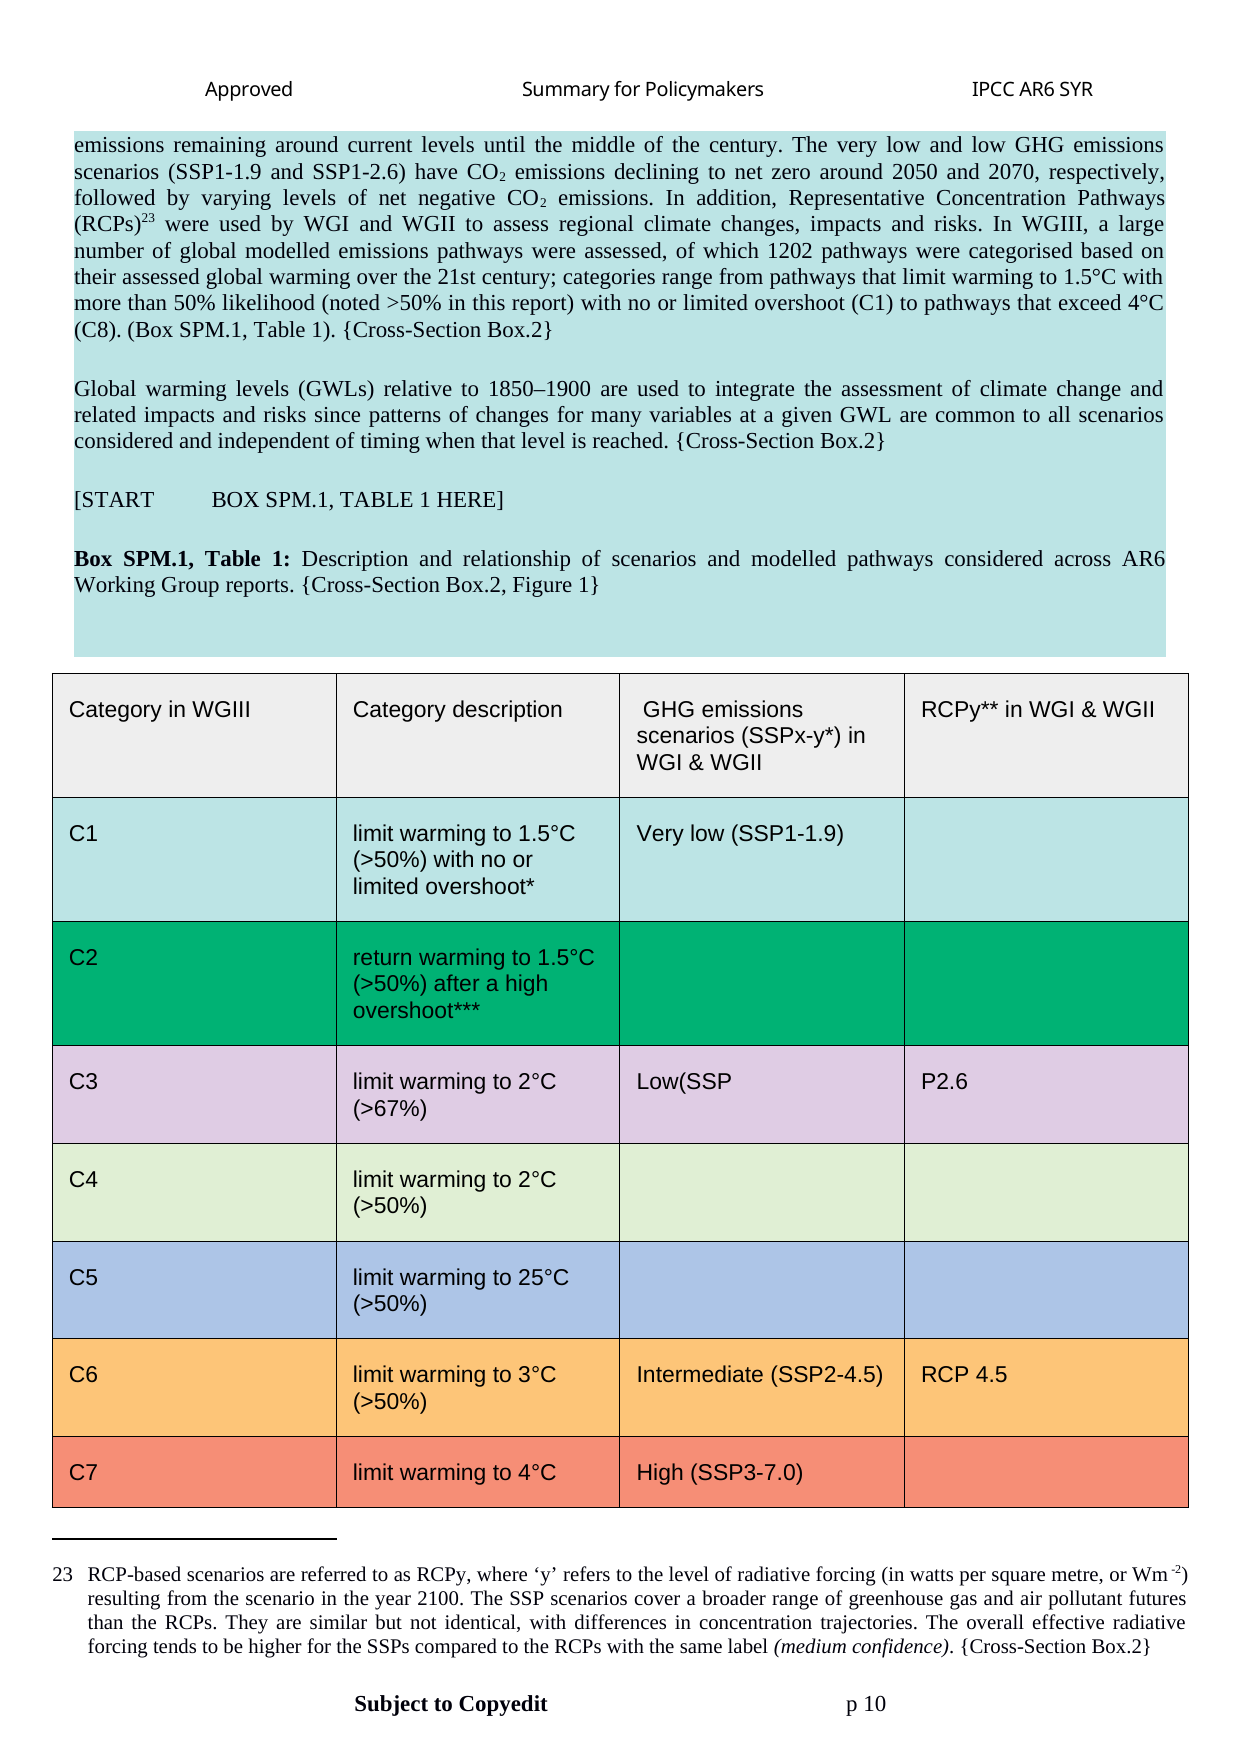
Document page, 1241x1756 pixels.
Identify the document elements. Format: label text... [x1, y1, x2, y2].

table_cell [620, 1144, 904, 1241]
table_cell limit warming to 4°C [337, 1437, 619, 1507]
table_cell High (SSP3-7.0) [620, 1437, 904, 1507]
table_cell RCP 4.5 [905, 1339, 1188, 1436]
table_cell [905, 922, 1188, 1045]
text Global warming levels (GWLs) relative to 1850–1900 are used to integrate the assessment of climate change and related impacts and risks since patterns of changes for many variables at a given GWL are common to all scenarios considered and independent of timing when that level is reached. {Cross-Section Box.2} [74, 375, 1166, 454]
table_cell limit warming to 25°C (>50%) [337, 1242, 619, 1338]
table_cell [905, 1144, 1188, 1241]
table_header Category description [337, 674, 619, 797]
table_cell C4 [53, 1144, 336, 1241]
text Box SPM.1, Table 1: Description and relationship of scenarios and modelled pathways considered across AR6 Working Group reports. {Cross-Section Box.2, Figure 1} [74, 545, 1166, 598]
table_cell C1 [53, 798, 336, 921]
table_cell P2.6 [905, 1046, 1188, 1143]
table_cell C7 [53, 1437, 336, 1507]
table_cell [905, 1242, 1188, 1338]
table_cell limit warming to 2°C (>50%) [337, 1144, 619, 1241]
table_cell limit warming to 3°C (>50%) [337, 1339, 619, 1436]
table_cell Very low (SSP1-1.9) [620, 798, 904, 921]
table_cell Low(SSP [620, 1046, 904, 1143]
table_header RCPy** in WGI & WGII [905, 674, 1188, 797]
table_header Category in WGIII [53, 674, 336, 797]
table_cell Intermediate (SSP2-4.5) [620, 1339, 904, 1436]
text emissions remaining around current levels until the middle of the century. The very low and low GHG emissions scenarios (SSP1-1.9 and SSP1-2.6) have CO2 emissions declining to net zero around 2050 and 2070, respectively, followed by varying levels of net negative CO2 emissions. In addition, Representative Concentration Pathways (RCPs) were used by WGI and WGII to assess regional climate changes, impacts and risks. In WGIII, a large number of global modelled emissions pathways were assessed, of which 1202 pathways were categorised based on their assessed global warming over the 21st century; categories range from pathways that limit warming to 1.5°C with more than 50% likelihood (noted >50% in this report) with no or limited overshoot (C1) to pathways that exceed 4°C (C8). (Box SPM.1, Table 1). {Cross-Section Box.2} [74, 131, 1166, 342]
table_cell return warming to 1.5°C (>50%) after a high overshoot*** [337, 922, 619, 1045]
text RCP-based scenarios are referred to as RCPy, where ‘y’ refers to the level of radiative forcing (in watts per square metre, or Wm-2) resulting from the scenario in the year 2100. The SSP scenarios cover a broader range of greenhouse gas and air pollutant futures than the RCPs. They are similar but not identical, with differences in concentration trajectories. The overall effective radiative forcing tends to be higher for the SSPs compared to the RCPs with the same label (medium confidence). {Cross-Section Box.2} [52, 1562, 1188, 1658]
table_cell limit warming to 2°C (>67%) [337, 1046, 619, 1143]
table_cell limit warming to 1.5°C (>50%) with no or limited overshoot* [337, 798, 619, 921]
table_cell [905, 798, 1188, 921]
table_cell [620, 1242, 904, 1338]
table_cell C6 [53, 1339, 336, 1436]
table_cell [905, 1437, 1188, 1507]
table_cell C3 [53, 1046, 336, 1143]
table_header GHG emissions scenarios (SSPx-y*) in WGI & WGII [620, 674, 904, 797]
table_cell C5 [53, 1242, 336, 1338]
text [START BOX SPM.1, TABLE 1 HERE] [74, 486, 1166, 513]
table_cell C2 [53, 922, 336, 1045]
table_cell [620, 922, 904, 1045]
